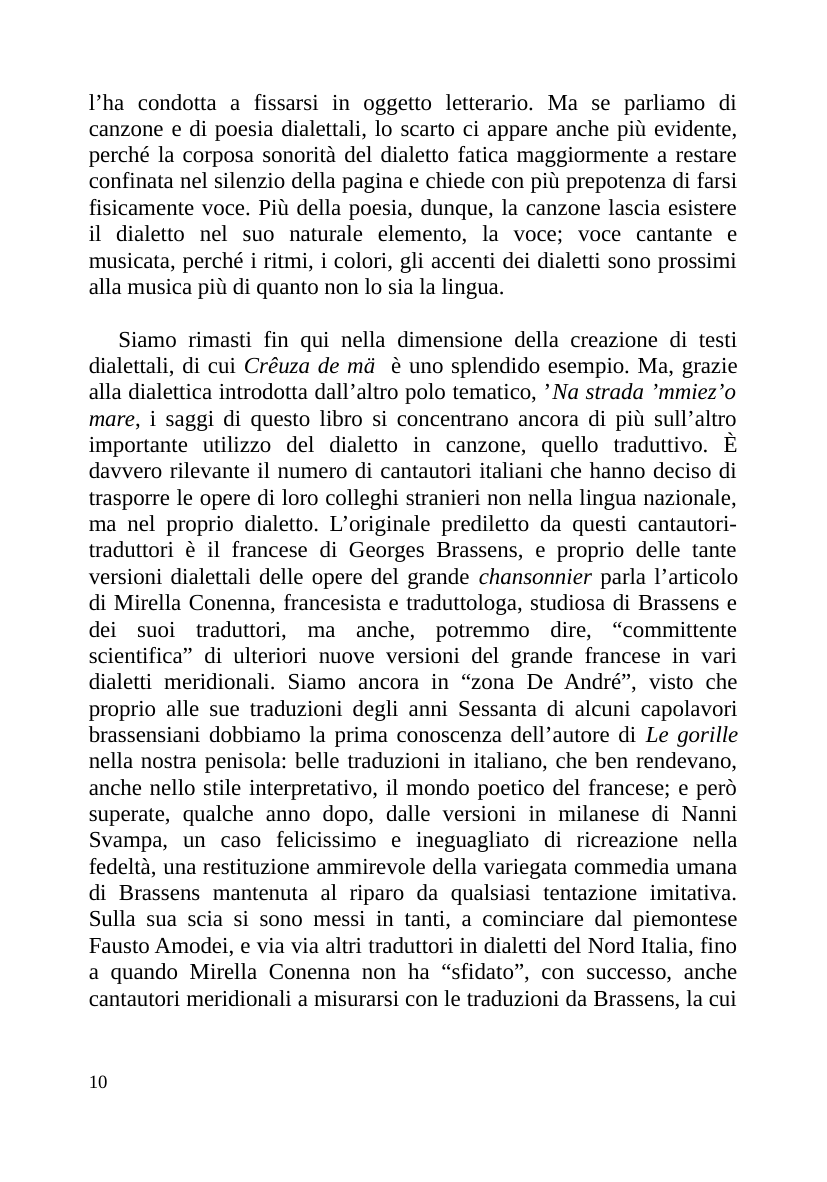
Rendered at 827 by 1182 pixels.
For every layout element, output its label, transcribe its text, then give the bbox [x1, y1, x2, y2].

text Siamo rimasti fin qui nella dimensione della creazione di testi dialettali, di cui Crêuza de mä è uno splendido esempio. Ma, grazie alla dialettica introdotta dall’altro polo tematico, ’Na strada ’mmiez’o mare, i saggi di questo libro si concentrano ancora di più sull’altro importante utilizzo del dialetto in canzone, quello traduttivo. È davvero rilevante il numero di cantautori italiani che hanno deciso di trasporre le opere di loro colleghi stranieri non nella lingua nazionale, ma nel proprio dialetto. L’originale prediletto da questi cantautori-traduttori è il francese di Georges Brassens, e proprio delle tante versioni dialettali delle opere del grande chansonnier parla l’articolo di Mirella Conenna, francesista e traduttologa, studiosa di Brassens e dei suoi traduttori, ma anche, potremmo dire, “committente scientifica” di ulteriori nuove versioni del grande francese in vari dialetti meridionali. Siamo ancora in “zona De André”, visto che proprio alle sue traduzioni degli anni Sessanta di alcuni capolavori brassensiani dobbiamo la prima conoscenza dell’autore di Le gorille nella nostra penisola: belle traduzioni in italiano, che ben rendevano, anche nello stile interpretativo, il mondo poetico del francese; e però superate, qualche anno dopo, dalle versioni in milanese di Nanni Svampa, un caso felicissimo e ineguagliato di ricreazione nella fedeltà, una restituzione ammirevole della variegata commedia umana di Brassens mantenuta al riparo da qualsiasi tentazione imitativa. Sulla sua scia si sono messi in tanti, a cominciare dal piemontese Fausto Amodei, e via via altri traduttori in dialetti del Nord Italia, fino a quando Mirella Conenna non ha “sfidato”, con successo, anche cantautori meridionali a misurarsi con le traduzioni da Brassens, la cui [88, 326, 738, 1011]
text l’ha condotta a fissarsi in oggetto letterario. Ma se parliamo di canzone e di poesia dialettali, lo scarto ci appare anche più evidente, perché la corposa sonorità del dialetto fatica maggiormente a restare confinata nel silenzio della pagina e chiede con più prepotenza di farsi fisicamente voce. Più della poesia, dunque, la canzone lascia esistere il dialetto nel suo naturale elemento, la voce; voce cantante e musicata, perché i ritmi, i colori, gli accenti dei dialetti sono prossimi alla musica più di quanto non lo sia la lingua. [88, 88, 738, 299]
